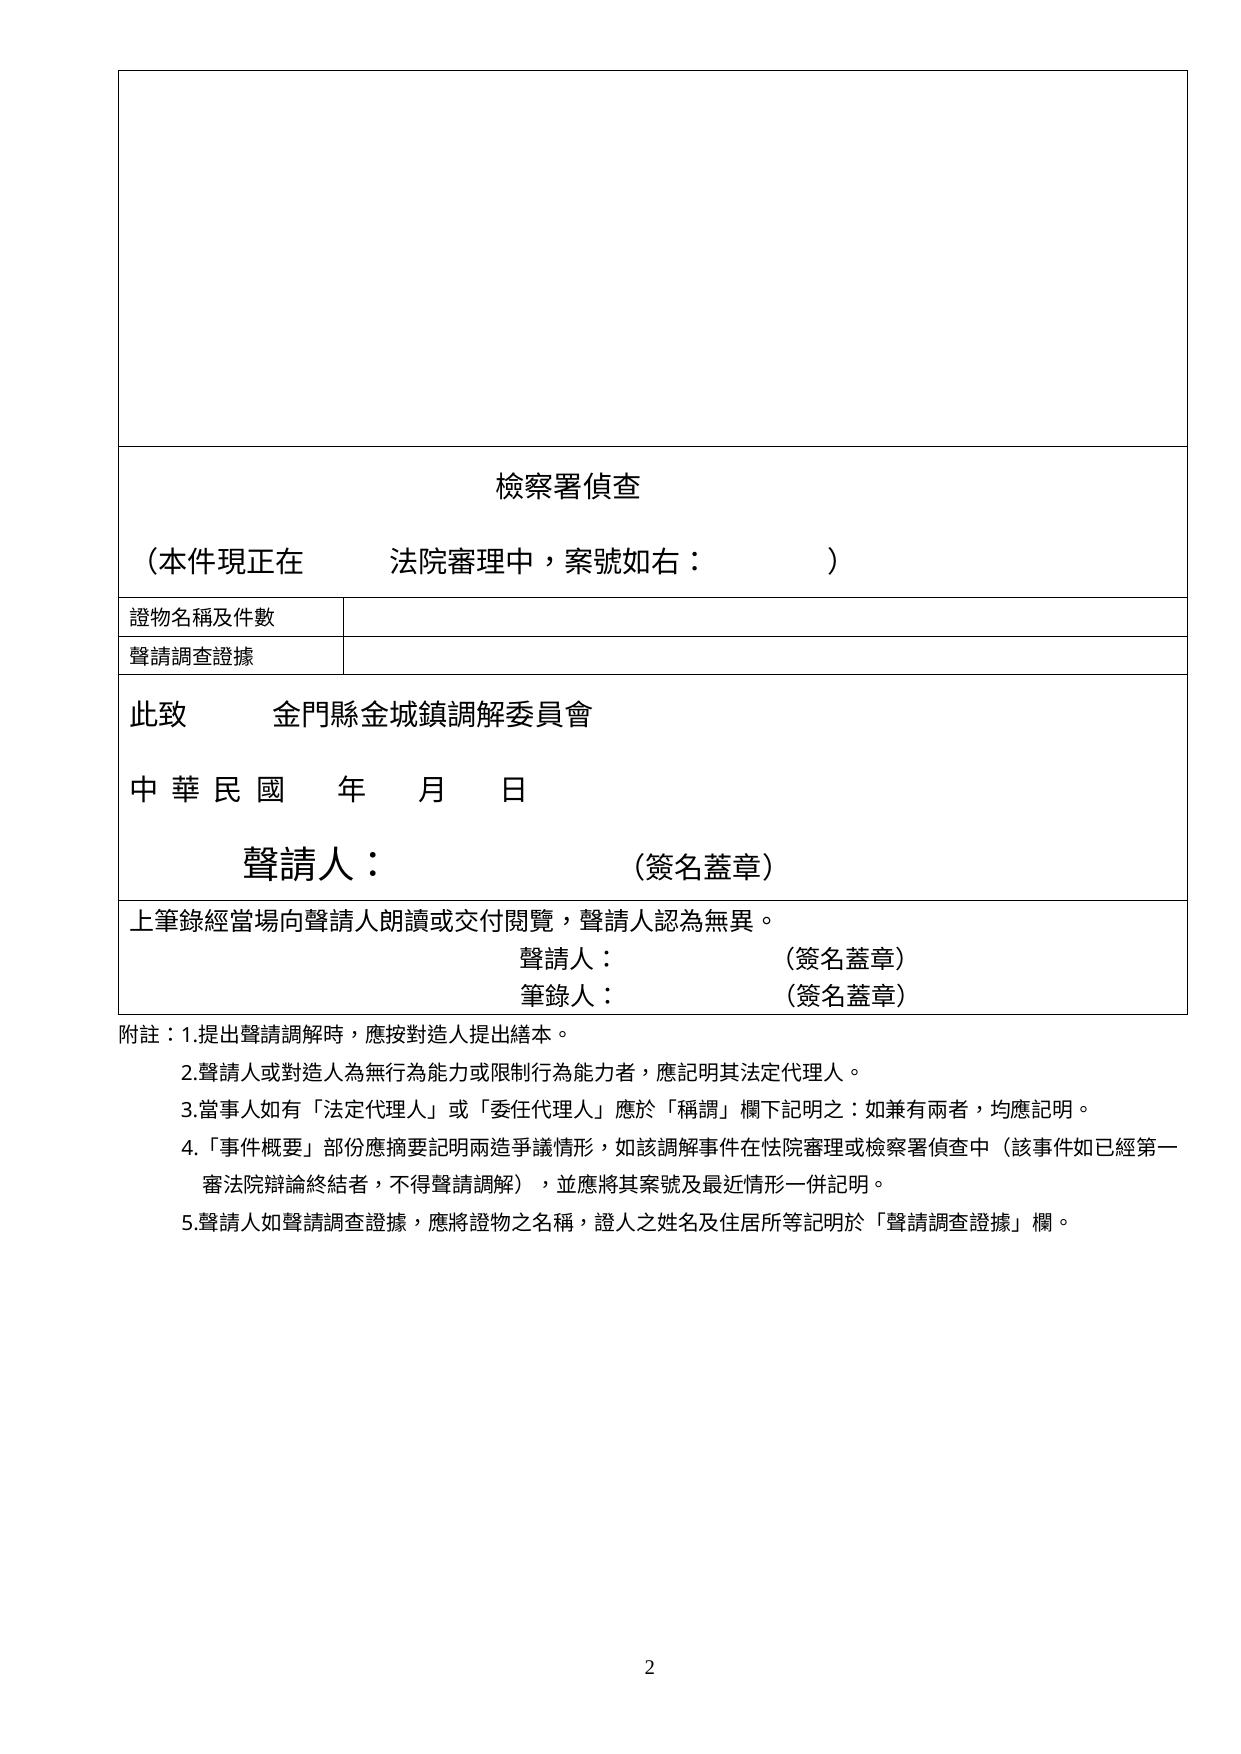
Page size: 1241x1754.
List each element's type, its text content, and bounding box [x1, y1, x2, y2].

table_cell [344, 598, 1187, 636]
table_cell 檢察署偵查 （本件現正在 法院審理中，案號如右： ） [119, 447, 1187, 597]
table_cell [344, 637, 1187, 674]
text 3.當事人如有「法定代理人」或「委任代理人」應於「稱謂」欄下記明之：如兼有兩者，均應記明。 [118, 1090, 1181, 1127]
text 4.「事件概要」部份應摘要記明兩造爭議情形，如該調解事件在怯院審理或檢察署偵查中（該事件如已經第一審法院辯論終結者，不得聲請調解），並應將其案號及最近情形一併記明。 [181, 1127, 1181, 1202]
table_cell 證物名稱及件數 [119, 598, 343, 636]
text 2.聲請人或對造人為無行為能力或限制行為能力者，應記明其法定代理人。 [118, 1052, 1181, 1090]
text 附註：1.提出聲請調解時，應按對造人提出繕本。 [118, 1015, 1181, 1052]
text 5.聲請人如聲請調查證據，應將證物之名稱，證人之姓名及住居所等記明於「聲請調查證據」欄。 [181, 1202, 1181, 1240]
table_cell 此致 金門縣金城鎮調解委員會 中 華 民 國 年 月 日 聲請人： （簽名蓋章） [119, 675, 1187, 900]
table_cell 上筆錄經當場向聲請人朗讀或交付閱覽，聲請人認為無異。 聲請人： （簽名蓋章） 筆錄人： （簽名蓋章） [119, 901, 1187, 1014]
table_cell [119, 71, 1187, 446]
table_cell 聲請調查證據 [119, 637, 343, 674]
